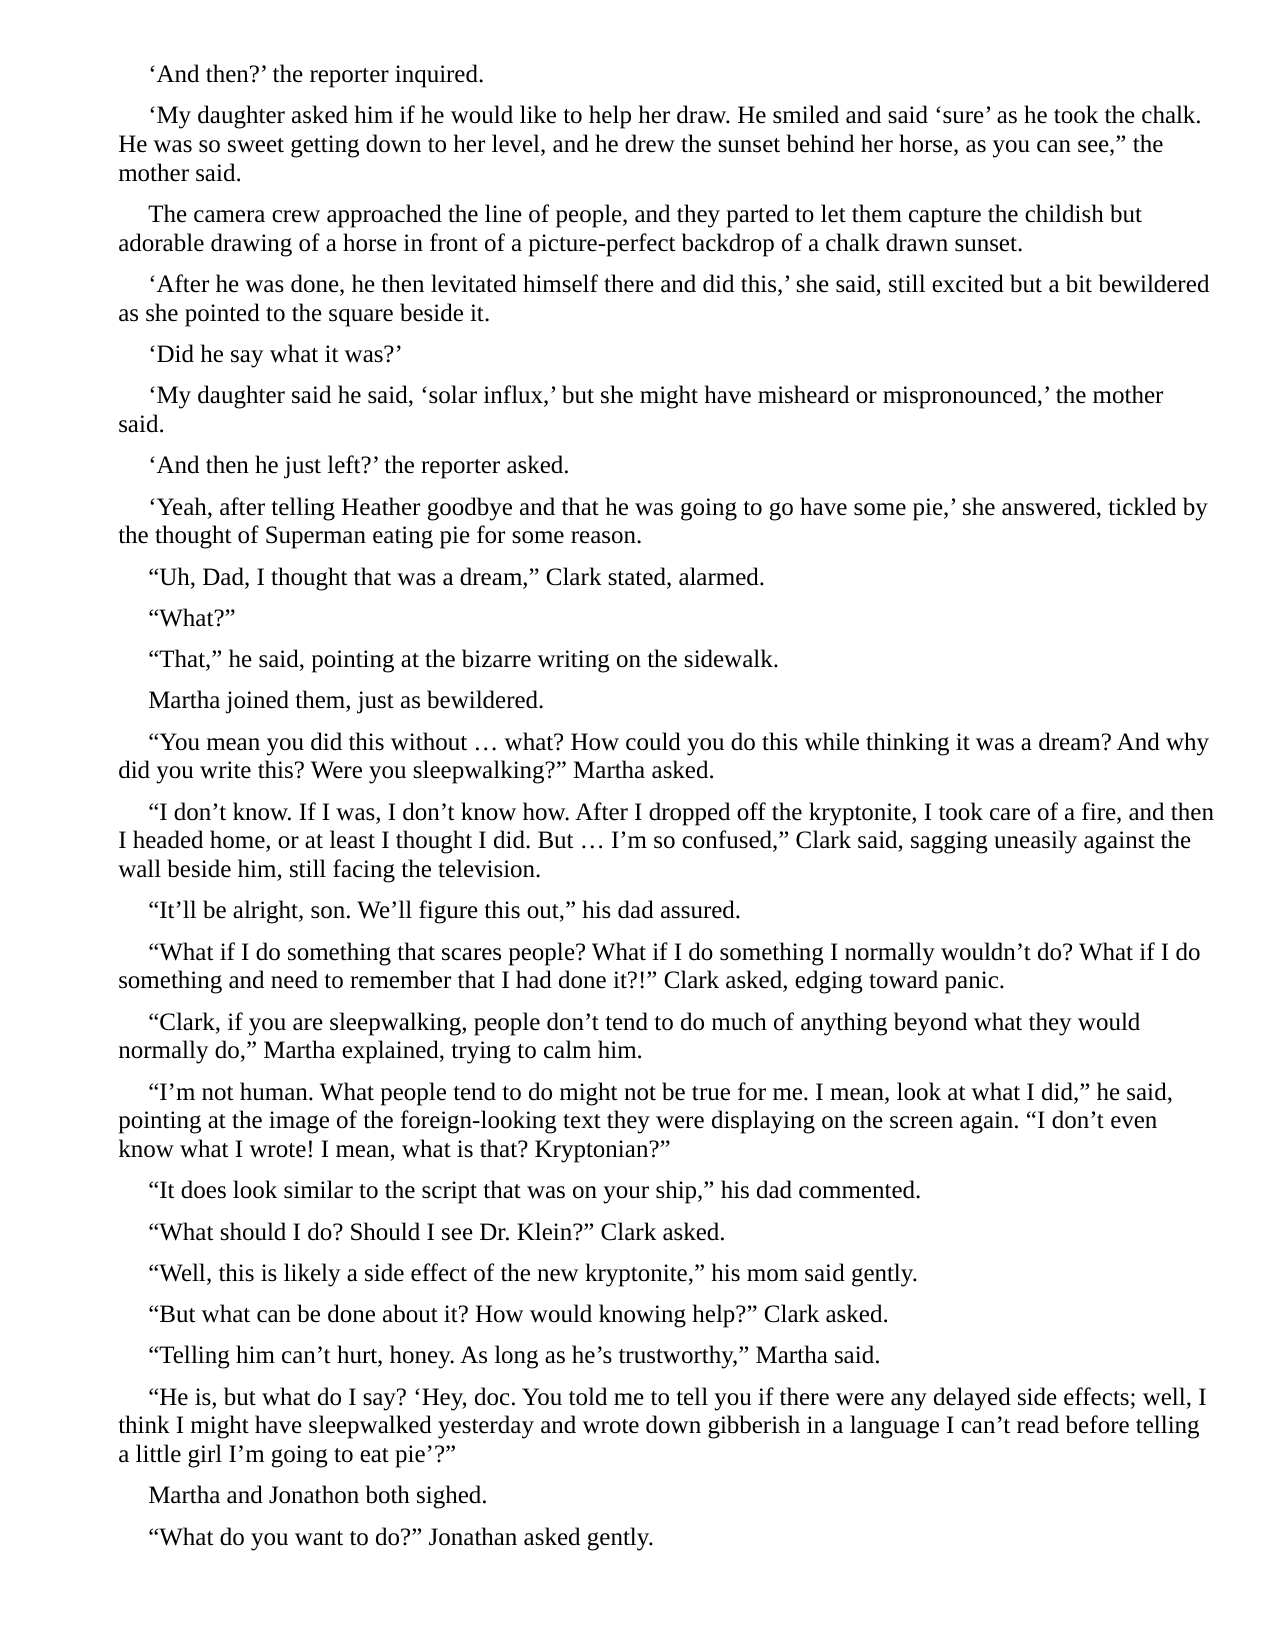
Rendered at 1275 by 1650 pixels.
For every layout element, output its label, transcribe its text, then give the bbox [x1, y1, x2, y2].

text The camera crew approached the line of people, and they parted to let them capture the childish but adorable drawing of a horse in front of a picture-perfect backdrop of a chalk drawn sunset. [118, 199, 1216, 257]
text “Well, this is likely a side effect of the new kryptonite,” his mom said gently. [118, 1258, 1216, 1287]
text “That,” he said, pointing at the bizarre writing on the sidewalk. [118, 644, 1216, 673]
text ‘My daughter said he said, ‘solar influx,’ but she might have misheard or mispronounced,’ the mother said. [118, 380, 1216, 438]
text “Telling him can’t hurt, honey. As long as he’s trustworthy,” Martha said. [118, 1340, 1216, 1369]
text Martha joined them, just as bewildered. [118, 685, 1216, 714]
text “It does look similar to the script that was on your ship,” his dad commented. [118, 1175, 1216, 1204]
text “What should I do? Should I see Dr. Klein?” Clark asked. [118, 1217, 1216, 1245]
text “What do you want to do?” Jonathan asked gently. [118, 1522, 1216, 1550]
text “What if I do something that scares people? What if I do something I normally wouldn’t do? What if I do something and need to remember that I had done it?!” Clark asked, edging toward panic. [118, 937, 1216, 994]
text Martha and Jonathon both sighed. [118, 1480, 1216, 1509]
text “I’m not human. What people tend to do might not be true for me. I mean, look at what I did,” he said, pointing at the image of the foreign-looking text they were displaying on the screen again. “I don’t even know what I wrote! I mean, what is that? Kryptonian?” [118, 1077, 1216, 1163]
text ‘My daughter asked him if he would like to help her draw. He smiled and said ‘sure’ as he took the chalk. He was so sweet getting down to her level, and he drew the sunset behind her horse, as you can see,” the mother said. [118, 100, 1216, 187]
text “You mean you did this without … what? How could you do this while thinking it was a dream? And why did you write this? Were you sleepwalking?” Martha asked. [118, 727, 1216, 784]
text “What?” [118, 603, 1216, 632]
text “I don’t know. If I was, I don’t know how. After I dropped off the kryptonite, I took care of a fire, and then I headed home, or at least I thought I did. But … I’m so confused,” Clark said, sagging uneasily against the wall beside him, still facing the television. [118, 797, 1216, 883]
text “He is, but what do I say? ‘Hey, doc. You told me to tell you if there were any delayed side effects; well, I think I might have sleepwalked yesterday and wrote down gibberish in a language I can’t read before telling a little girl I’m going to eat pie’?” [118, 1382, 1216, 1468]
text ‘And then he just left?’ the reporter asked. [118, 450, 1216, 479]
text ‘Did he say what it was?’ [118, 339, 1216, 368]
text “Uh, Dad, I thought that was a dream,” Clark stated, alarmed. [118, 562, 1216, 590]
text ‘And then?’ the reporter inquired. [118, 59, 1216, 88]
text ‘Yeah, after telling Heather goodbye and that he was going to go have some pie,’ she answered, tickled by the thought of Superman eating pie for some reason. [118, 492, 1216, 549]
text “It’ll be alright, son. We’ll figure this out,” his dad assured. [118, 895, 1216, 924]
text “But what can be done about it? How would knowing help?” Clark asked. [118, 1299, 1216, 1328]
text ‘After he was done, he then levitated himself there and did this,’ she said, still excited but a bit bewildered as she pointed to the square beside it. [118, 269, 1216, 327]
text “Clark, if you are sleepwalking, people don’t tend to do much of anything beyond what they would normally do,” Martha explained, trying to calm him. [118, 1007, 1216, 1064]
